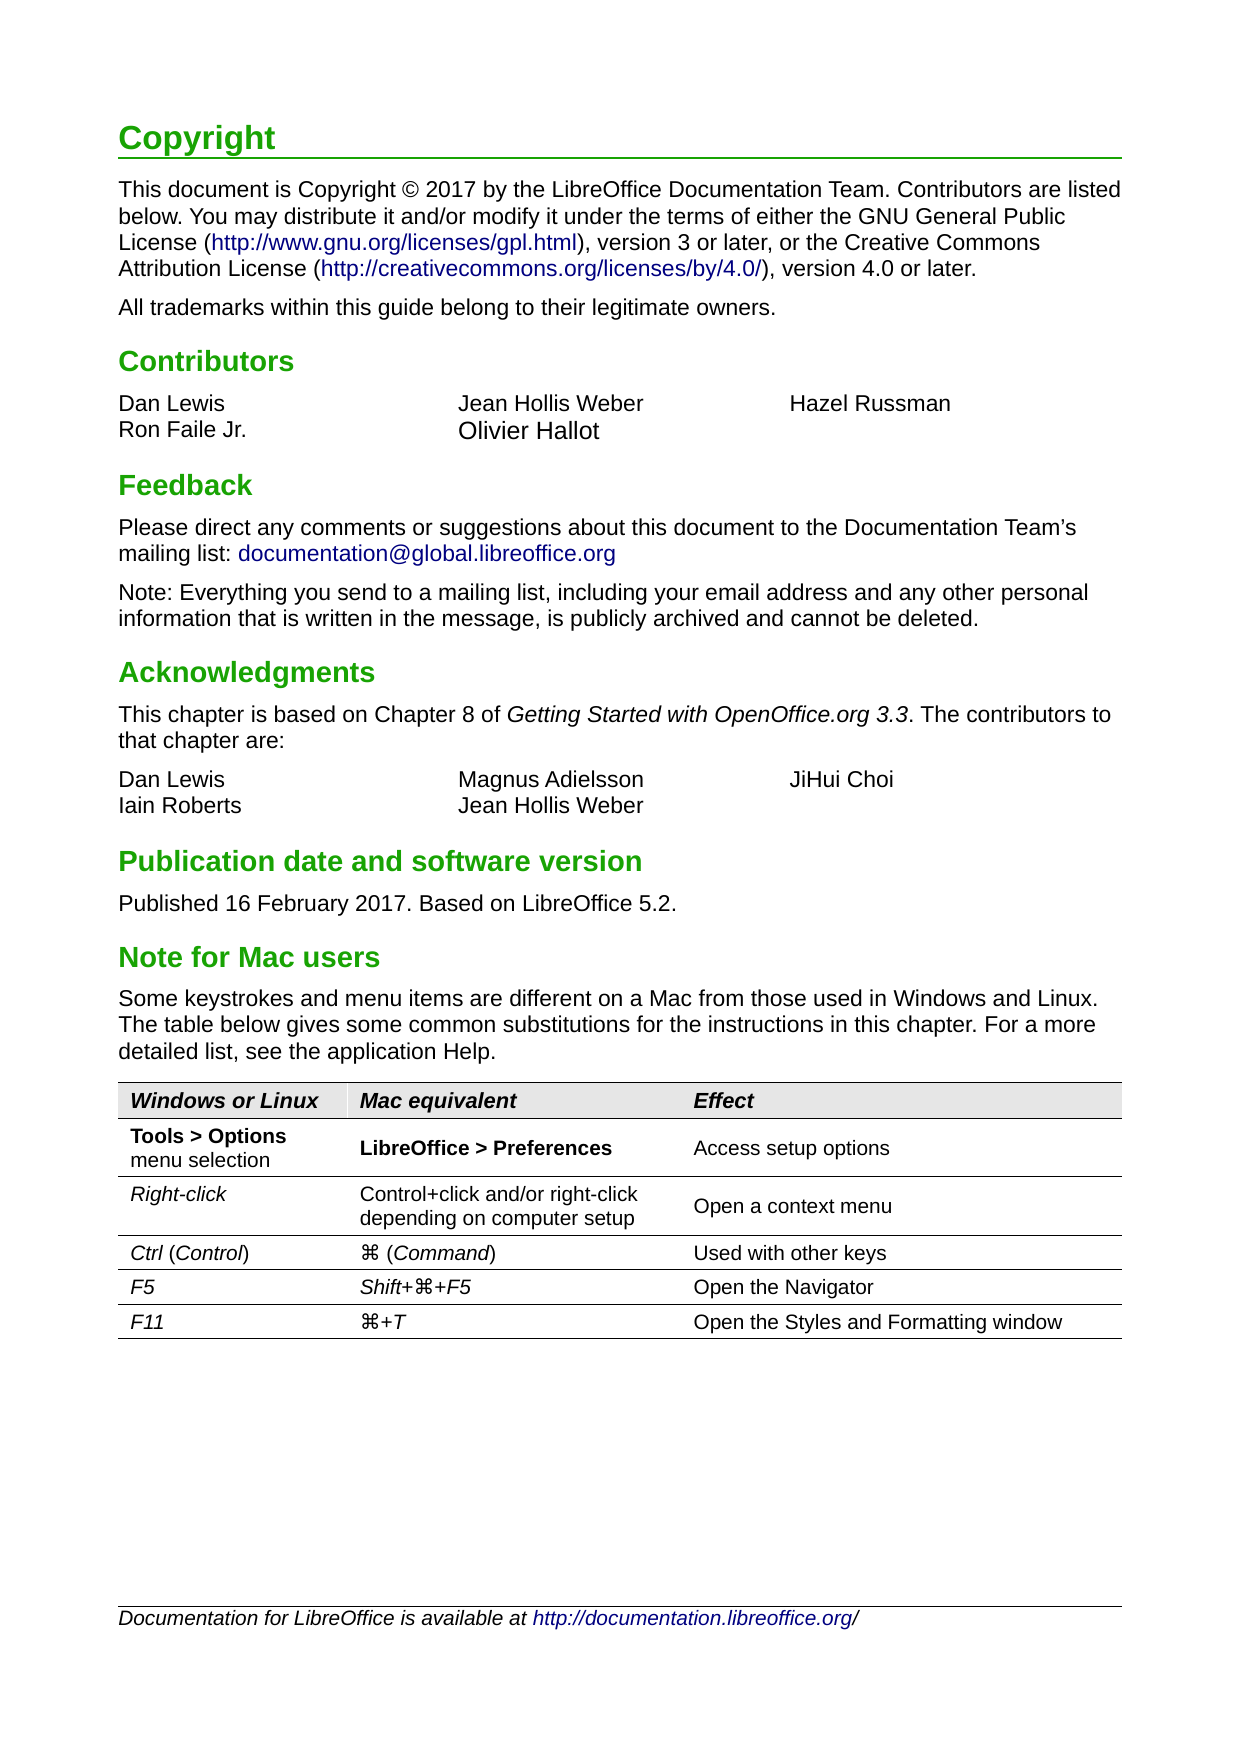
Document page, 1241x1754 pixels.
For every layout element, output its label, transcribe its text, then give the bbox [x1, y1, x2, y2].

table_cell [789, 416, 1122, 445]
table_header JiHui Choi [789, 766, 1122, 792]
table_cell Control+click and/or right-click depending on computer setup [348, 1177, 681, 1234]
table_cell Open a context menu [681, 1177, 1122, 1234]
table_header Effect [681, 1083, 1122, 1118]
table_cell LibreOffice > Preferences [348, 1119, 681, 1176]
table_header Dan Lewis [118, 390, 458, 416]
table_cell Ctrl (Control) [118, 1236, 347, 1269]
text This document is Copyright © 2017 by the LibreOffice Documentation Team. Contributors are listed below. You may distribute it and/or modify it under the terms of either the GNU General Public License (http://www.gnu.org/licenses/gpl.html), version 3 or later, or the Creative Commons Attribution License (http://creativecommons.org/licenses/by/4.0/), version 4.0 or later. [118, 176, 1122, 282]
table_header Dan Lewis [118, 766, 458, 792]
subtitle Contributors [118, 344, 1122, 378]
table_cell F5 [118, 1270, 347, 1303]
table_cell F11 [118, 1305, 347, 1338]
table_cell ⌘ (Command) [348, 1236, 681, 1269]
subtitle Acknowledgments [118, 655, 1122, 689]
table_header Jean Hollis Weber [458, 390, 789, 416]
table_header Hazel Russman [789, 390, 1122, 416]
subtitle Publication date and software version [118, 844, 1122, 878]
table_cell Open the Navigator [681, 1270, 1122, 1303]
table_cell [789, 792, 1122, 821]
table_cell Jean Hollis Weber [458, 792, 789, 821]
text All trademarks within this guide belong to their legitimate owners. [118, 294, 1122, 321]
text Published 16 February 2017. Based on LibreOffice 5.2. [118, 890, 1122, 916]
table_cell Ron Faile Jr. [118, 416, 458, 445]
table_cell Access setup options [681, 1119, 1122, 1176]
text This chapter is based on Chapter 8 of Getting Started with OpenOffice.org 3.3. The contributors to that chapter are: [118, 701, 1122, 753]
text Please direct any comments or suggestions about this document to the Documentation Team’s mailing list: documentation@global.libreoffice.org [118, 514, 1122, 566]
table_cell Right-click [118, 1177, 347, 1234]
table_cell Olivier Hallot [458, 416, 789, 445]
table_cell Iain Roberts [118, 792, 458, 821]
table_cell Shift+⌘+F5 [348, 1270, 681, 1303]
table_cell Open the Styles and Formatting window [681, 1305, 1122, 1338]
table_header Mac equivalent [348, 1083, 681, 1118]
text Note: Everything you send to a mailing list, including your email address and any other personal information that is written in the message, is publicly archived and cannot be deleted. [118, 579, 1122, 632]
table_cell ⌘+T [348, 1305, 681, 1338]
text Some keystrokes and menu items are different on a Mac from those used in Windows and Linux. The table below gives some common substitutions for the instructions in this chapter. For a more detailed list, see the application Help. [118, 985, 1122, 1064]
subtitle Copyright [118, 118, 1122, 157]
table_header Magnus Adielsson [458, 766, 789, 792]
table_header Windows or Linux [118, 1083, 347, 1118]
table_cell Tools > Options menu selection [118, 1119, 347, 1176]
table_cell Used with other keys [681, 1236, 1122, 1269]
subtitle Feedback [118, 468, 1122, 502]
subtitle Note for Mac users [118, 940, 1122, 973]
